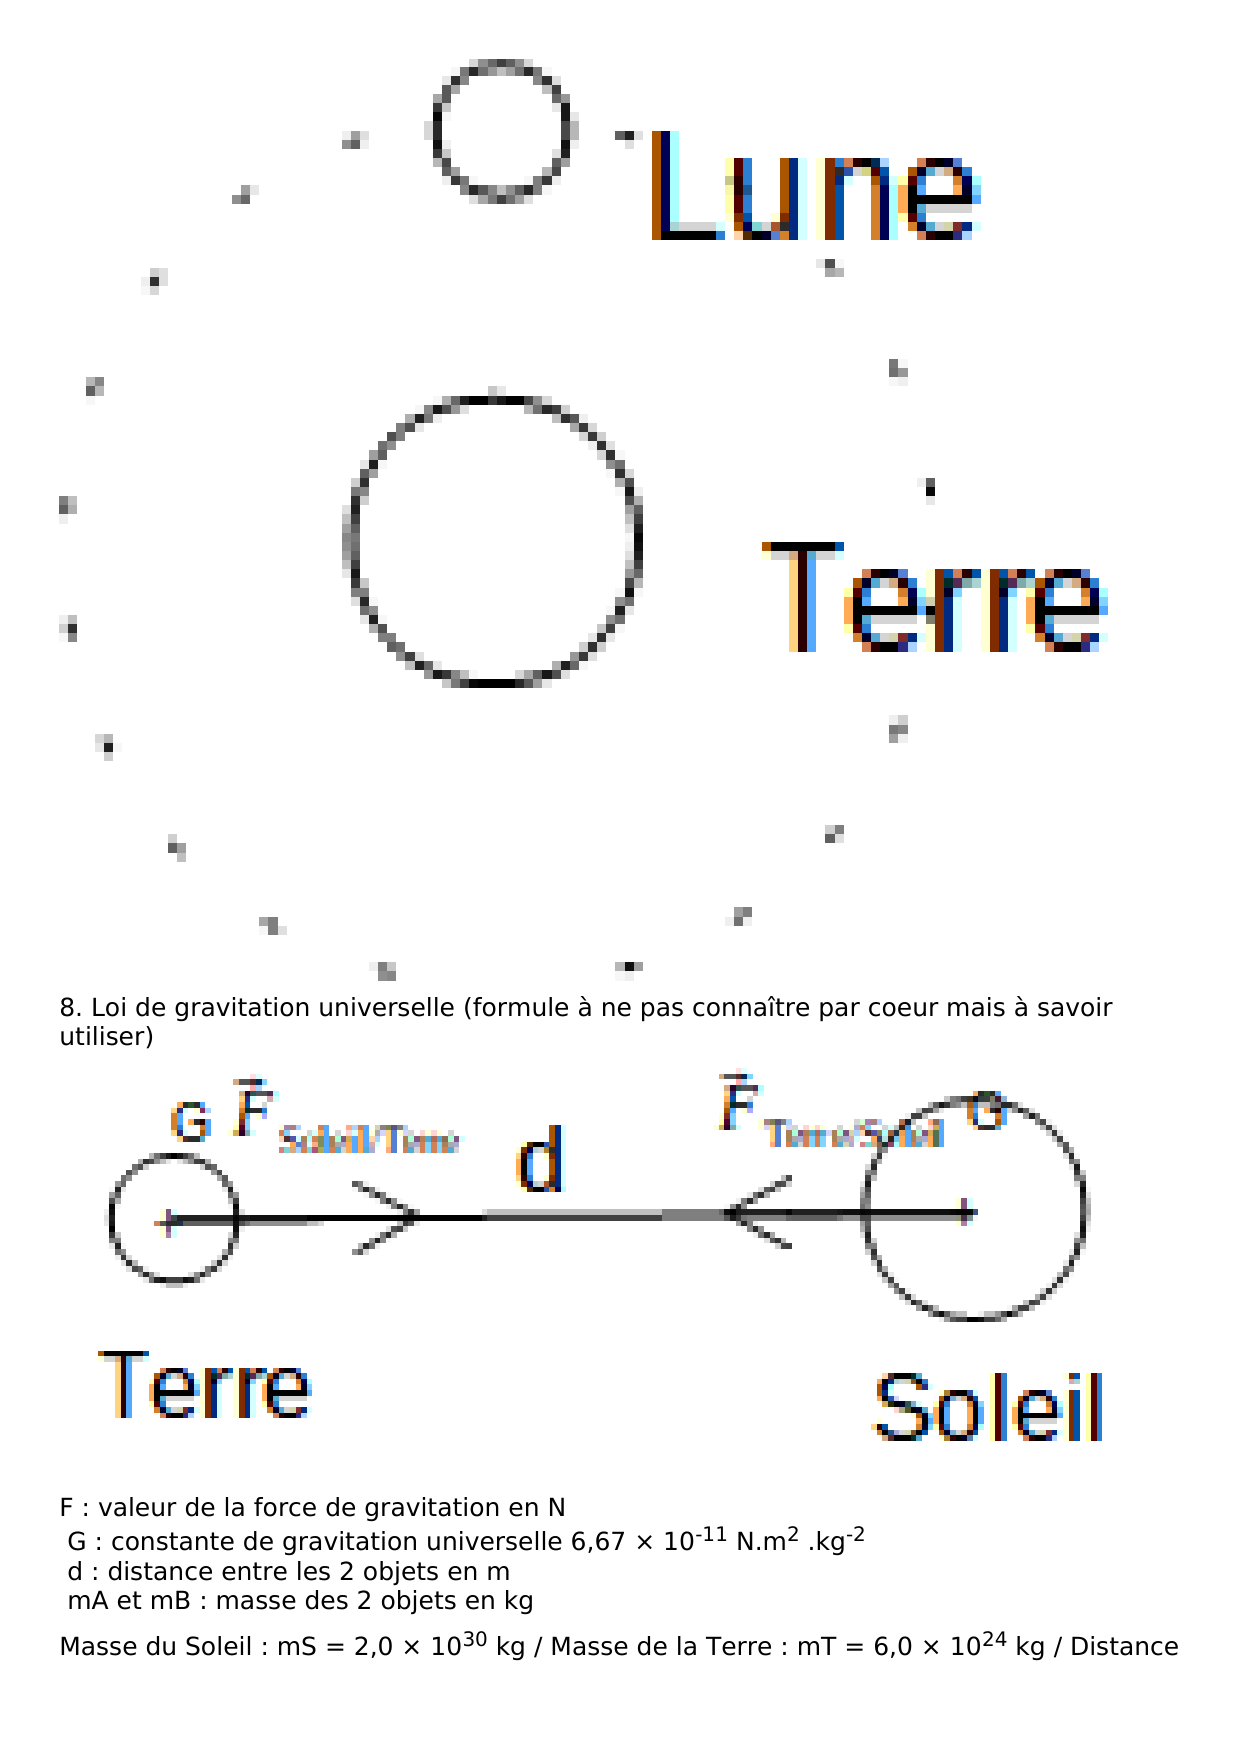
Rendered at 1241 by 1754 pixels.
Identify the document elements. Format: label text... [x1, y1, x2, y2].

text 8. Loi de gravitation universelle (formule à ne pas connaître par coeur mais à savoir utiliser) [59, 993, 1181, 1051]
picture [59, 59, 1182, 981]
text Masse du Soleil : mS = 2,0 × 1030 kg / Masse de la Terre : mT = 6,0 × 1024 kg / Distance [59, 1627, 1181, 1662]
picture [59, 1063, 1182, 1481]
text F : valeur de la force de gravitation en N G : constante de gravitation universelle 6,67 × 10-11 N.m2 .kg-2 d : distance entre les 2 objets en m mA et mB : masse des 2 objets en kg [59, 1493, 1181, 1615]
